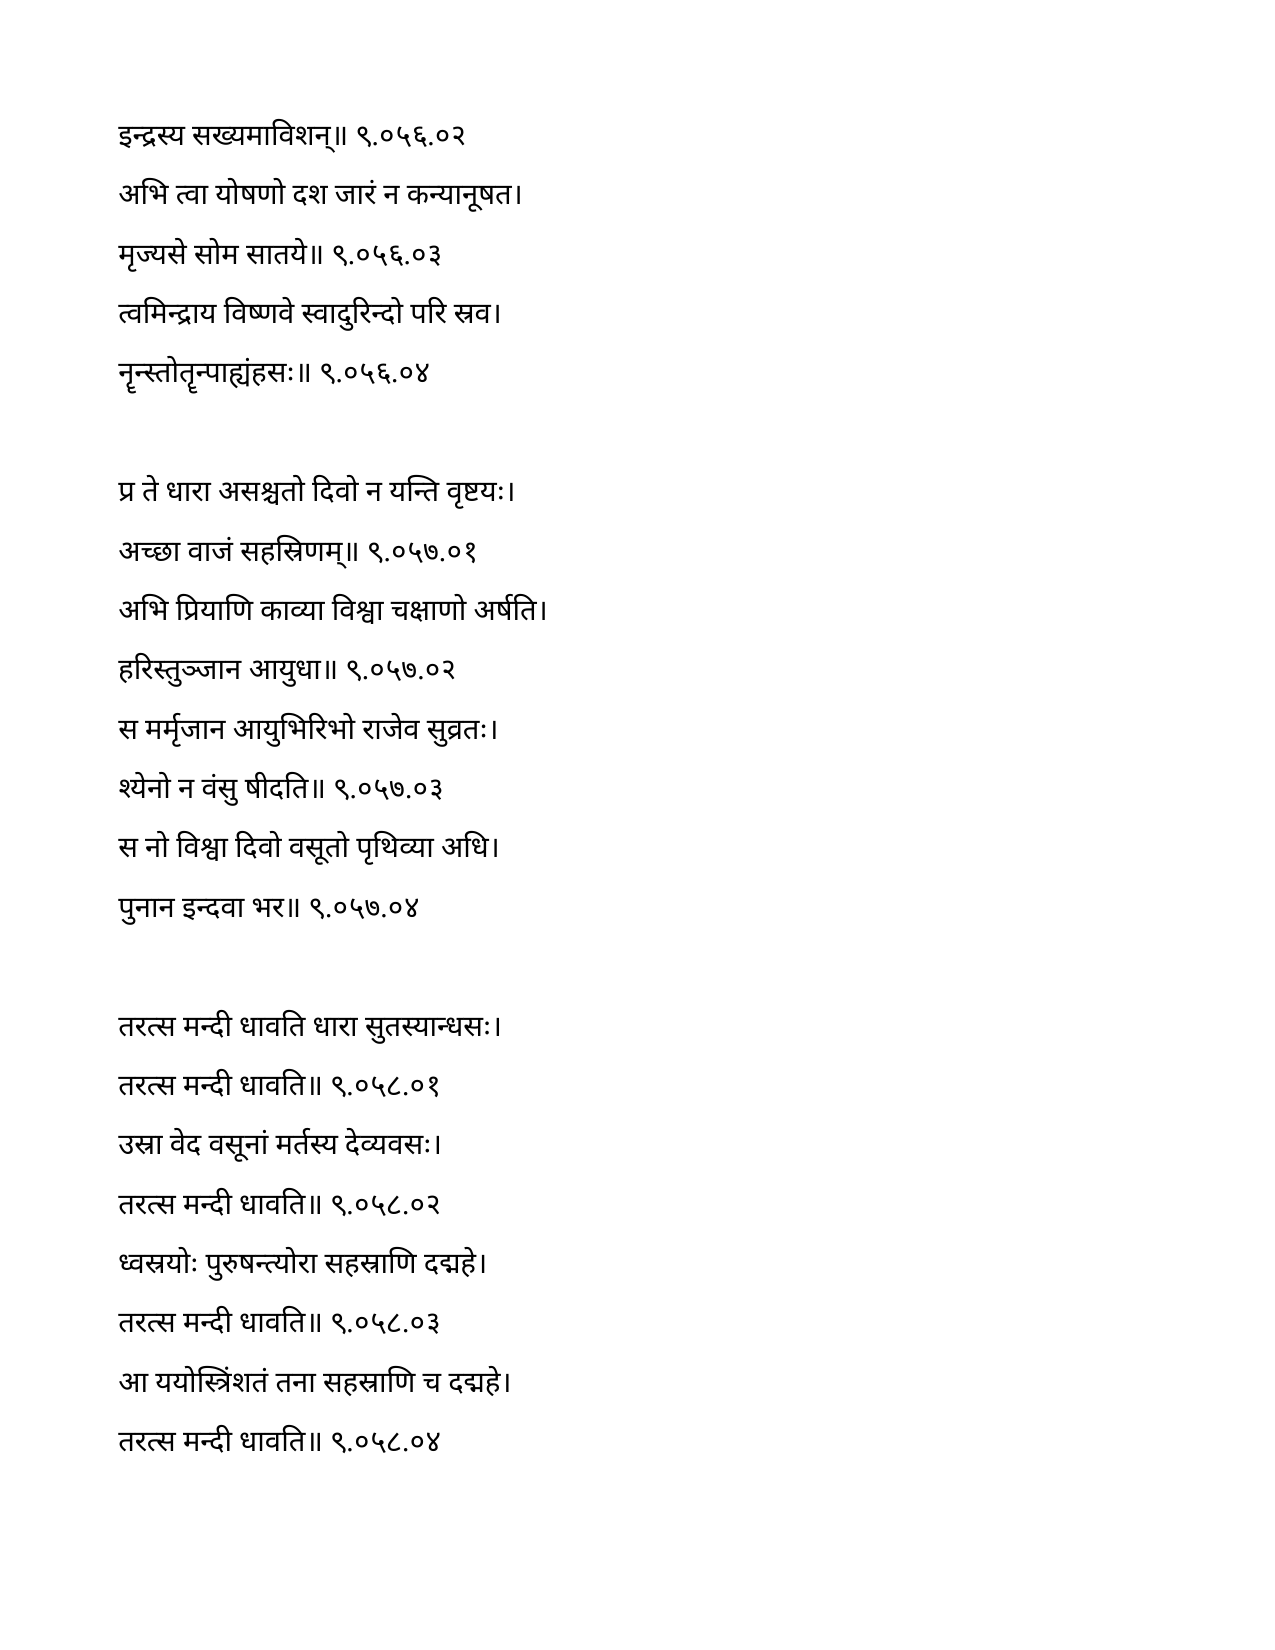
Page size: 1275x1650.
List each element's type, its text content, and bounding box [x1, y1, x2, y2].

text स नो विश्वा दिवो वसूतो पृथिव्या अधि। [366, 831, 1157, 864]
text हरिस्तुञ्जान आयुधा॥ ९.०५७.०२ [118, 652, 1157, 686]
text मृज्यसे सोम सातये॥ ९.०५६.०३ [118, 237, 1157, 270]
text त्वमिन्द्राय विष्णवे स्वादुरिन्दो परि स्रव। [118, 296, 1157, 330]
text तरत्स मन्दी धावति॥ ९.०५८.०२ [118, 1187, 1157, 1220]
text नॄन्स्तोतॄन्पाह्यंहसः॥ ९.०५६.०४ [128, 366, 191, 389]
text पुनान इन्दवा भर॥ ९.०५७.०४ [118, 890, 1157, 923]
text नॄन्स्तोतॄन्पाह्यंहसः॥ ९.०५६.०४ [172, 356, 1157, 389]
text अच्छा वाजं सहस्रिणम्॥ ९.०५७.०१ [118, 534, 1157, 567]
text अभि प्रियाणि काव्या विश्वा चक्षाणो अर्षति। [118, 593, 1157, 627]
text इन्द्रस्य सख्यमाविशन्॥ ९.०५६.०२ [118, 118, 1157, 152]
text स नो विश्वा दिवो वसूतो पृथिव्या अधि। [322, 831, 377, 864]
text प्र ते धारा असश्चतो दिवो न यन्ति वृष्टयः। [118, 474, 1157, 508]
text तरत्स मन्दी धावति धारा सुतस्यान्धसः। [118, 1009, 1157, 1042]
text तरत्स मन्दी धावति॥ ९.०५८.०४ [118, 1424, 1157, 1458]
text अभि त्वा योषणो दश जारं न कन्यानूषत। [118, 177, 1157, 211]
text स नो विश्वा दिवो वसूतो पृथिव्या अधि। [118, 831, 343, 864]
text तरत्स मन्दी धावति॥ ९.०५८.०१ [118, 1068, 1157, 1102]
text श्येनो न वंसु षीदति॥ ९.०५७.०३ [118, 771, 1157, 805]
text ध्वस्रयोः पुरुषन्त्योरा सहस्राणि दद्महे। [118, 1246, 1157, 1280]
text आ ययोस्त्रिंशतं तना सहस्राणि च दद्महे। [118, 1365, 1157, 1398]
text स मर्मृजान आयुभिरिभो राजेव सुव्रतः। [118, 712, 1157, 745]
text उस्रा वेद वसूनां मर्तस्य देव्यवसः। [118, 1127, 1157, 1161]
text तरत्स मन्दी धावति॥ ९.०५८.०३ [118, 1306, 1157, 1339]
